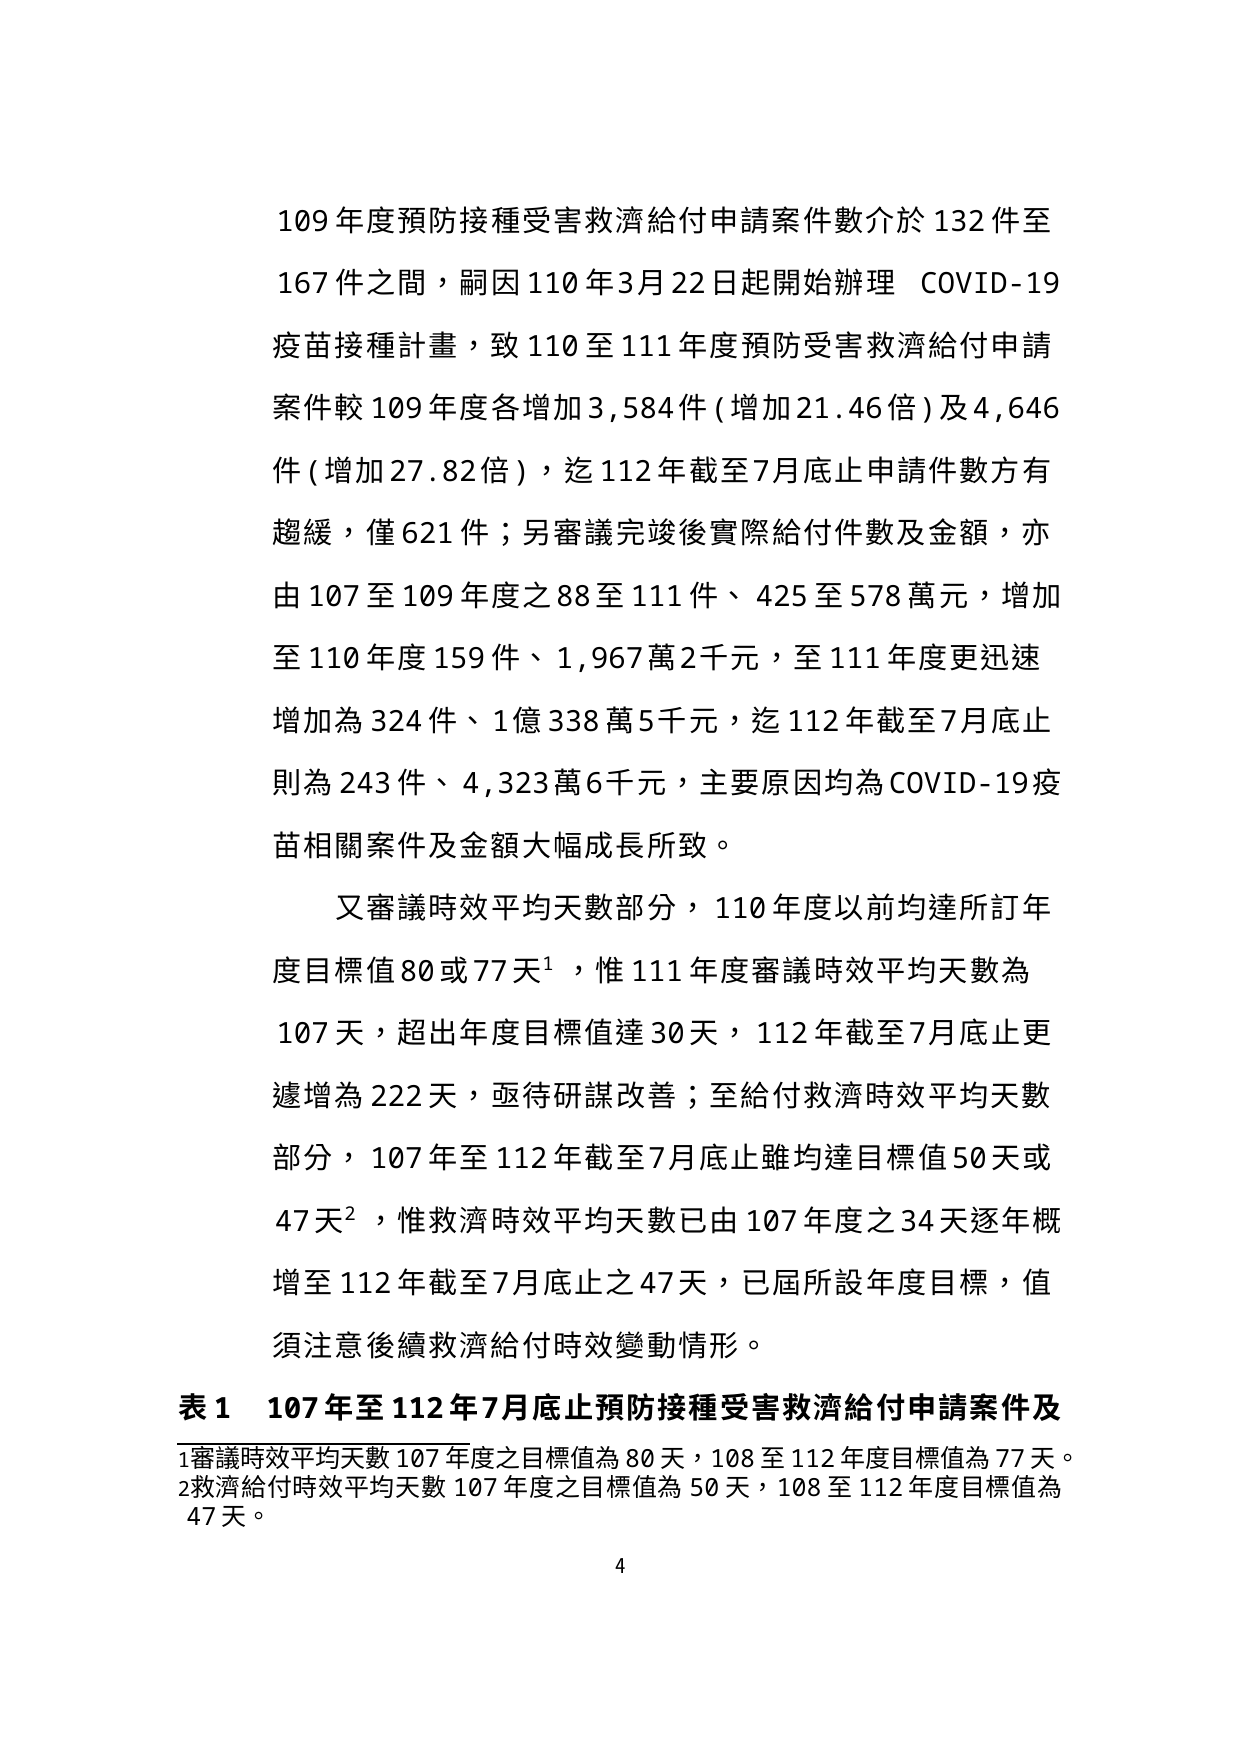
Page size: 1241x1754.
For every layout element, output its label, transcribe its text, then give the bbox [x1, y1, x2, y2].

text 109年度預防接種受害救濟給付申請案件數介於132件至167件之間，嗣因110年3月22日起開始辦理 COVID-19 疫苗接種計畫，致110至111年度預防受害救濟給付申請案件較109年度各增加3,584件(增加21.46倍)及4,646件(增加27.82倍)，迄112年截至7月底止申請件數方有趨緩，僅621件；另審議完竣後實際給付件數及金額，亦由107至109年度之88至111件、425至578萬元，增加至110年度159件、1,967萬2千元，至111年度更迅速增加為324件、1億338萬5千元，迄112年截至7月底止則為243件、4,323萬6千元，主要原因均為COVID-19疫苗相關案件及金額大幅成長所致。 [266, 177, 1063, 865]
text 表1 107年至112年7月底止預防接種受害救濟給付申請案件及 [177, 1365, 1063, 1427]
text 又審議時效平均天數部分，110年度以前均達所訂年度目標值80或77天，惟111年度審議時效平均天數為107天，超出年度目標值達30天，112年截至7月底止更遽增為222天，亟待研謀改善；至給付救濟時效平均天數部分，107年至112年截至7月底止雖均達目標值50天或47天，惟救濟時效平均天數已由107年度之34天逐年概增至112年截至7月底止之47天，已屆所設年度目標，值須注意後續救濟給付時效變動情形。 [266, 865, 1063, 1365]
text 審議時效平均天數107年度之目標值為80天，108至112年度目標值為77天。 [177, 1444, 1063, 1473]
text 救濟給付時效平均天數107年度之目標值為50天，108至112年度目標值為47天。 [177, 1473, 1063, 1532]
